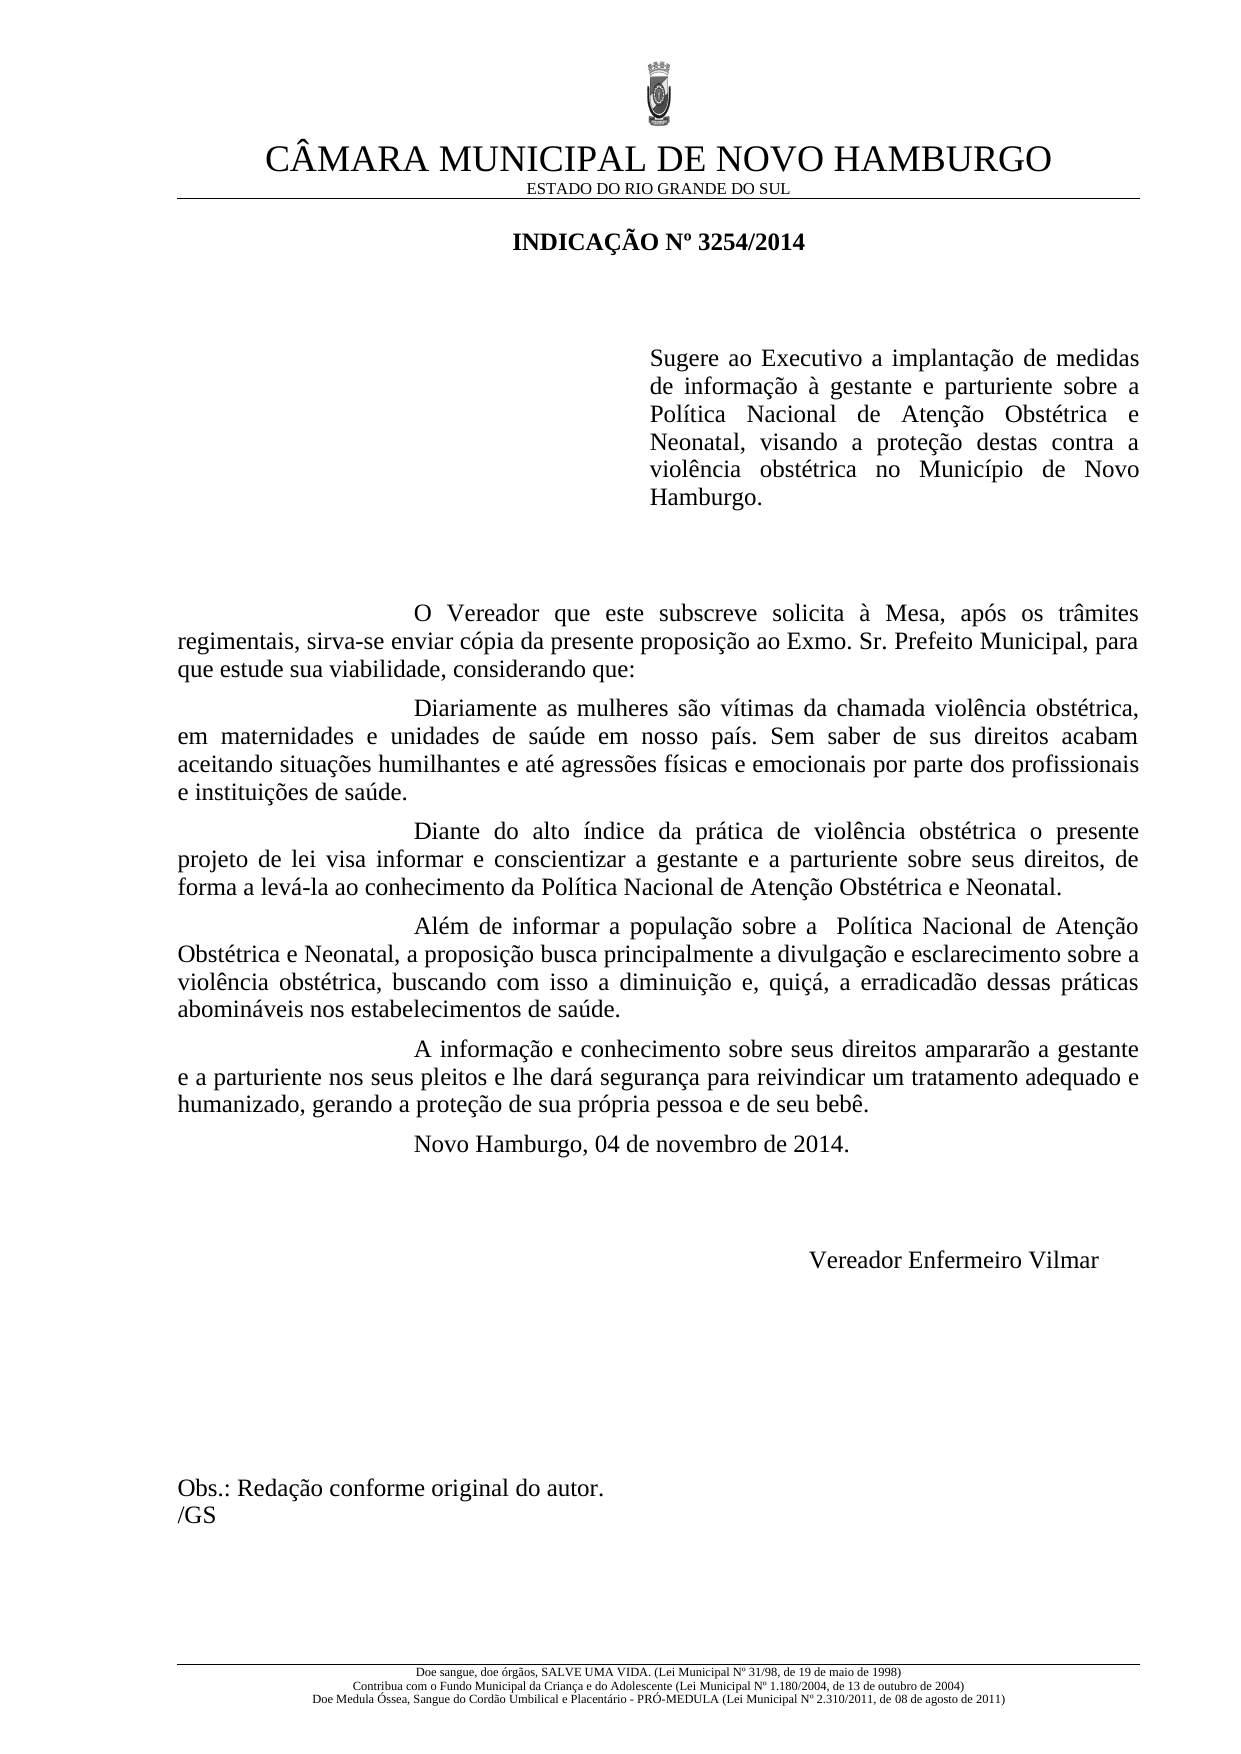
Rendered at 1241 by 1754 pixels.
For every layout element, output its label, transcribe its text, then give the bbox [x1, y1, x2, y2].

text Novo Hamburgo, 04 de novembro de 2014. [177, 1130, 1140, 1158]
text Sugere ao Executivo a implantação de medidas de informação à gestante e parturiente sobre a Política Nacional de Atenção Obstétrica e Neonatal, visando a proteção destas contra a violência obstétrica no Município de Novo Hamburgo. [649, 344, 1140, 511]
text Diariamente as mulheres são vítimas da chamada violência obstétrica, em maternidades e unidades de saúde em nosso país. Sem saber de sus direitos acabam aceitando situações humilhantes e até agressões físicas e emocionais por parte dos profissionais e instituições de saúde. [177, 694, 1140, 805]
text Obs.: Redação conforme original do autor. [177, 1474, 1140, 1502]
text O Vereador que este subscreve solicita à Mesa, após os trâmites regimentais, sirva-se enviar cópia da presente proposição ao Exmo. Sr. Prefeito Municipal, para que estude sua viabilidade, considerando que: [177, 599, 1140, 683]
text INDICAÇÃO Nº 3254/2014 [177, 228, 1140, 256]
text Vereador Enfermeiro Vilmar [768, 1246, 1140, 1274]
text A informação e conhecimento sobre seus direitos ampararão a gestante e a parturiente nos seus pleitos e lhe dará segurança para reivindicar um tratamento adequado e humanizado, gerando a proteção de sua própria pessoa e de seu bebê. [177, 1035, 1140, 1118]
text Diante do alto índice da prática de violência obstétrica o presente projeto de lei visa informar e conscientizar a gestante e a parturiente sobre seus direitos, de forma a levá-la ao conhecimento da Política Nacional de Atenção Obstétrica e Neonatal. [177, 817, 1140, 900]
text /GS [177, 1502, 1140, 1529]
text Além de informar a população sobre a Política Nacional de Atenção Obstétrica e Neonatal, a proposição busca principalmente a divulgação e esclarecimento sobre a violência obstétrica, buscando com isso a diminuição e, quiçá, a erradicadão dessas práticas abomináveis nos estabelecimentos de saúde. [177, 912, 1140, 1023]
